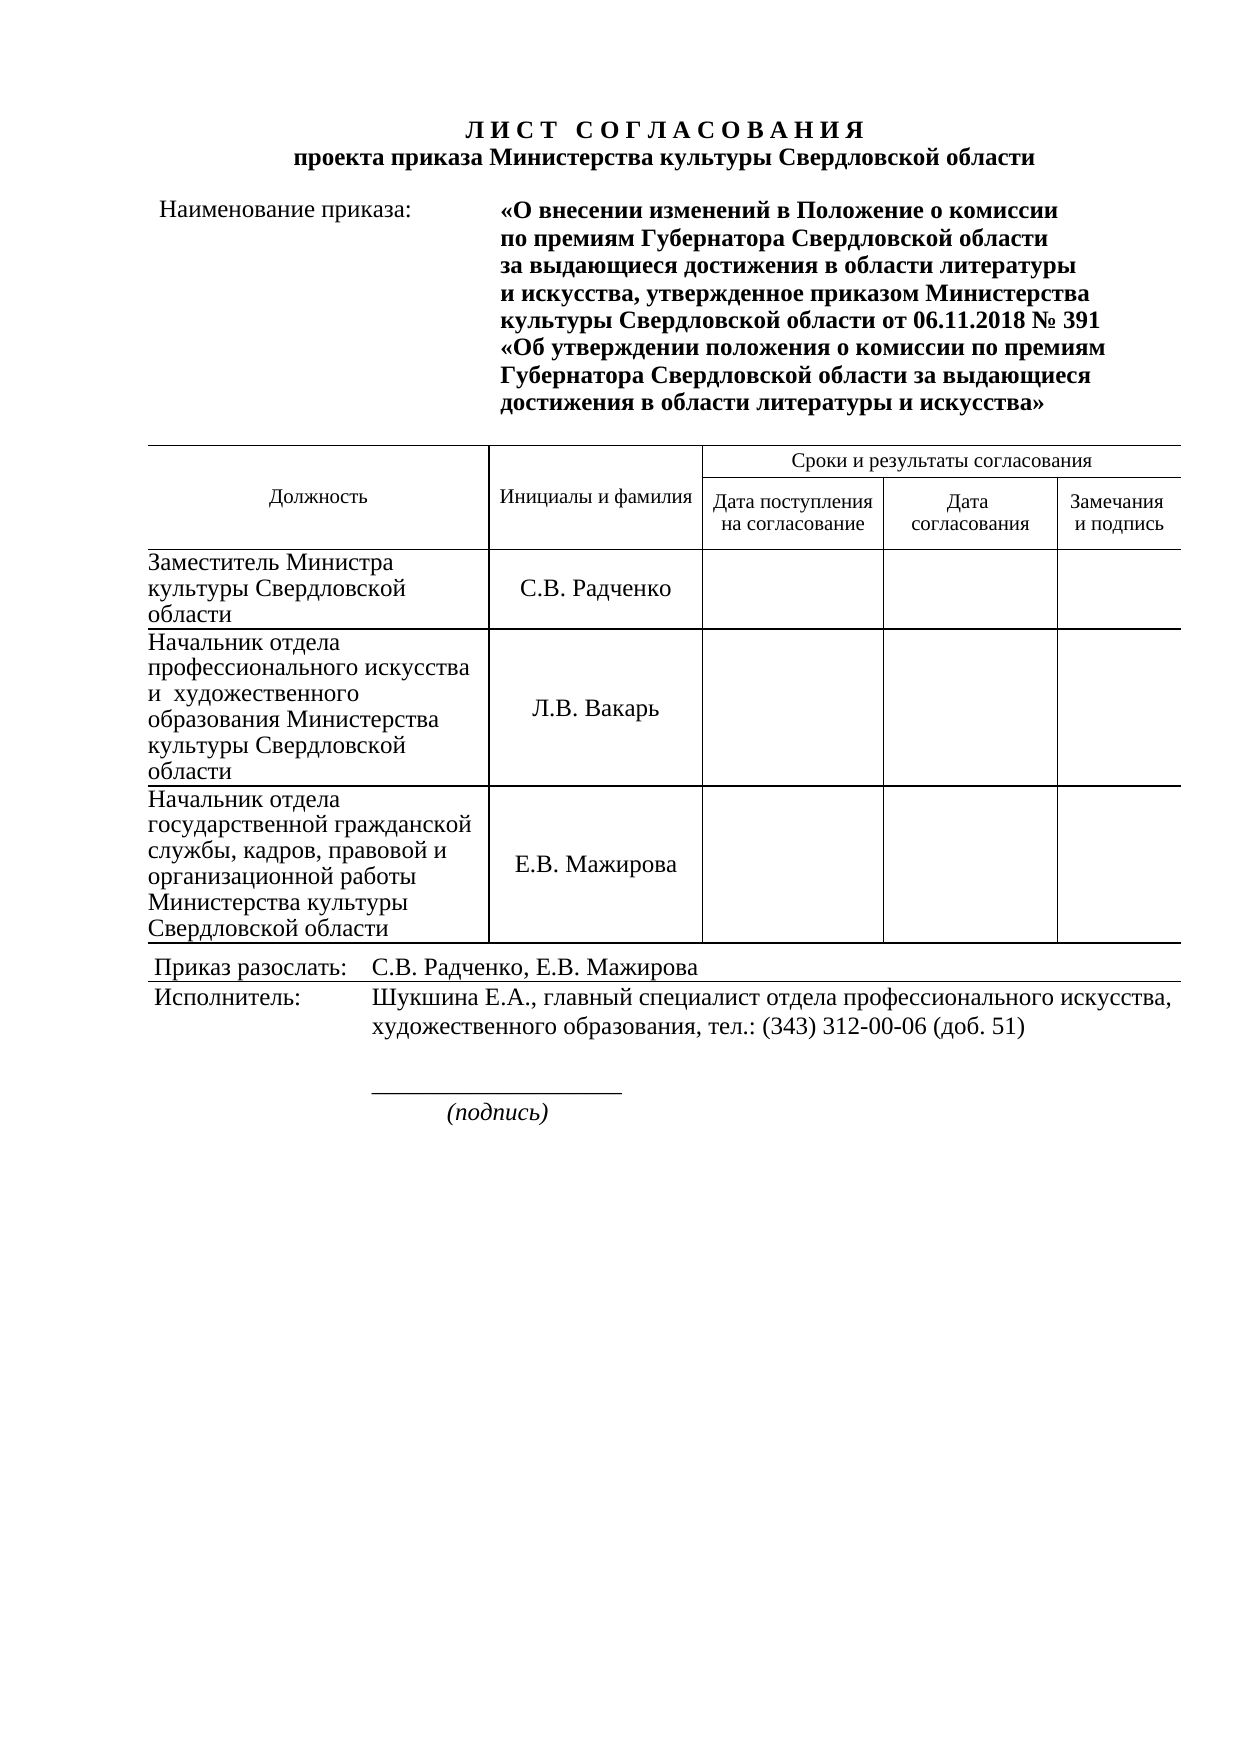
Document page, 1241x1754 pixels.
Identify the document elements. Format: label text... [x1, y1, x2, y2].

table_cell [703, 630, 883, 785]
table_cell Е.В. Мажирова [490, 787, 702, 942]
table_cell Начальник отдела государственной гражданской службы, кадров, правовой и организационной работы Министерства культуры Свердловской области [148, 787, 488, 942]
table_cell [703, 787, 883, 942]
table_cell Начальник отдела профессионального искусства и художественного образования Министерства культуры Свердловской области [148, 630, 488, 785]
text ЛИСТ СОГЛАСОВАНИЯ [148, 118, 1181, 144]
text проекта приказа Министерства культуры Свердловской области [148, 144, 1181, 171]
table_cell Сроки и результаты согласования [703, 446, 1181, 477]
table_cell [884, 630, 1057, 785]
table_cell Исполнитель: [148, 982, 366, 1126]
table_cell Л.В. Вакарь [490, 630, 702, 785]
table_cell С.В. Радченко [490, 550, 702, 628]
table_cell С.В. Радченко, Е.В. Мажирова [366, 944, 1181, 981]
table_cell [1058, 787, 1181, 942]
table_cell [703, 550, 883, 628]
table_cell Приказ разослать: [148, 944, 366, 981]
table_cell Должность [148, 446, 488, 549]
table_cell Шукшина Е.А., главный специалист отдела профессионального искусства, художественного образования, тел.: (343) 312-00-06 (доб. 51) ____________________ (подпись) [366, 982, 1181, 1126]
table_cell Дата поступления на согласование [703, 478, 883, 549]
table_cell [1058, 550, 1181, 628]
table_cell Инициалы и фамилия [490, 446, 702, 549]
table_header Наименование приказа: [148, 197, 489, 445]
table_cell Замечания и подпись [1058, 478, 1181, 549]
table_header «О внесении изменений в Положение о комиссии по премиям Губернатора Свердловской области за выдающиеся достижения в области литературы и искусства, утвержденное приказом Министерства культуры Свердловской области от 06.11.2018 № 391 «Об утверждении положения о комиссии по премиям Губернатора Свердловской области за выдающиеся достижения в области литературы и искусства» [489, 197, 1181, 445]
table_cell Заместитель Министра культуры Свердловской области [148, 550, 488, 628]
table_cell [1058, 630, 1181, 785]
table_cell Дата согласования [884, 478, 1057, 549]
table_cell [884, 550, 1057, 628]
table_cell [884, 787, 1057, 942]
